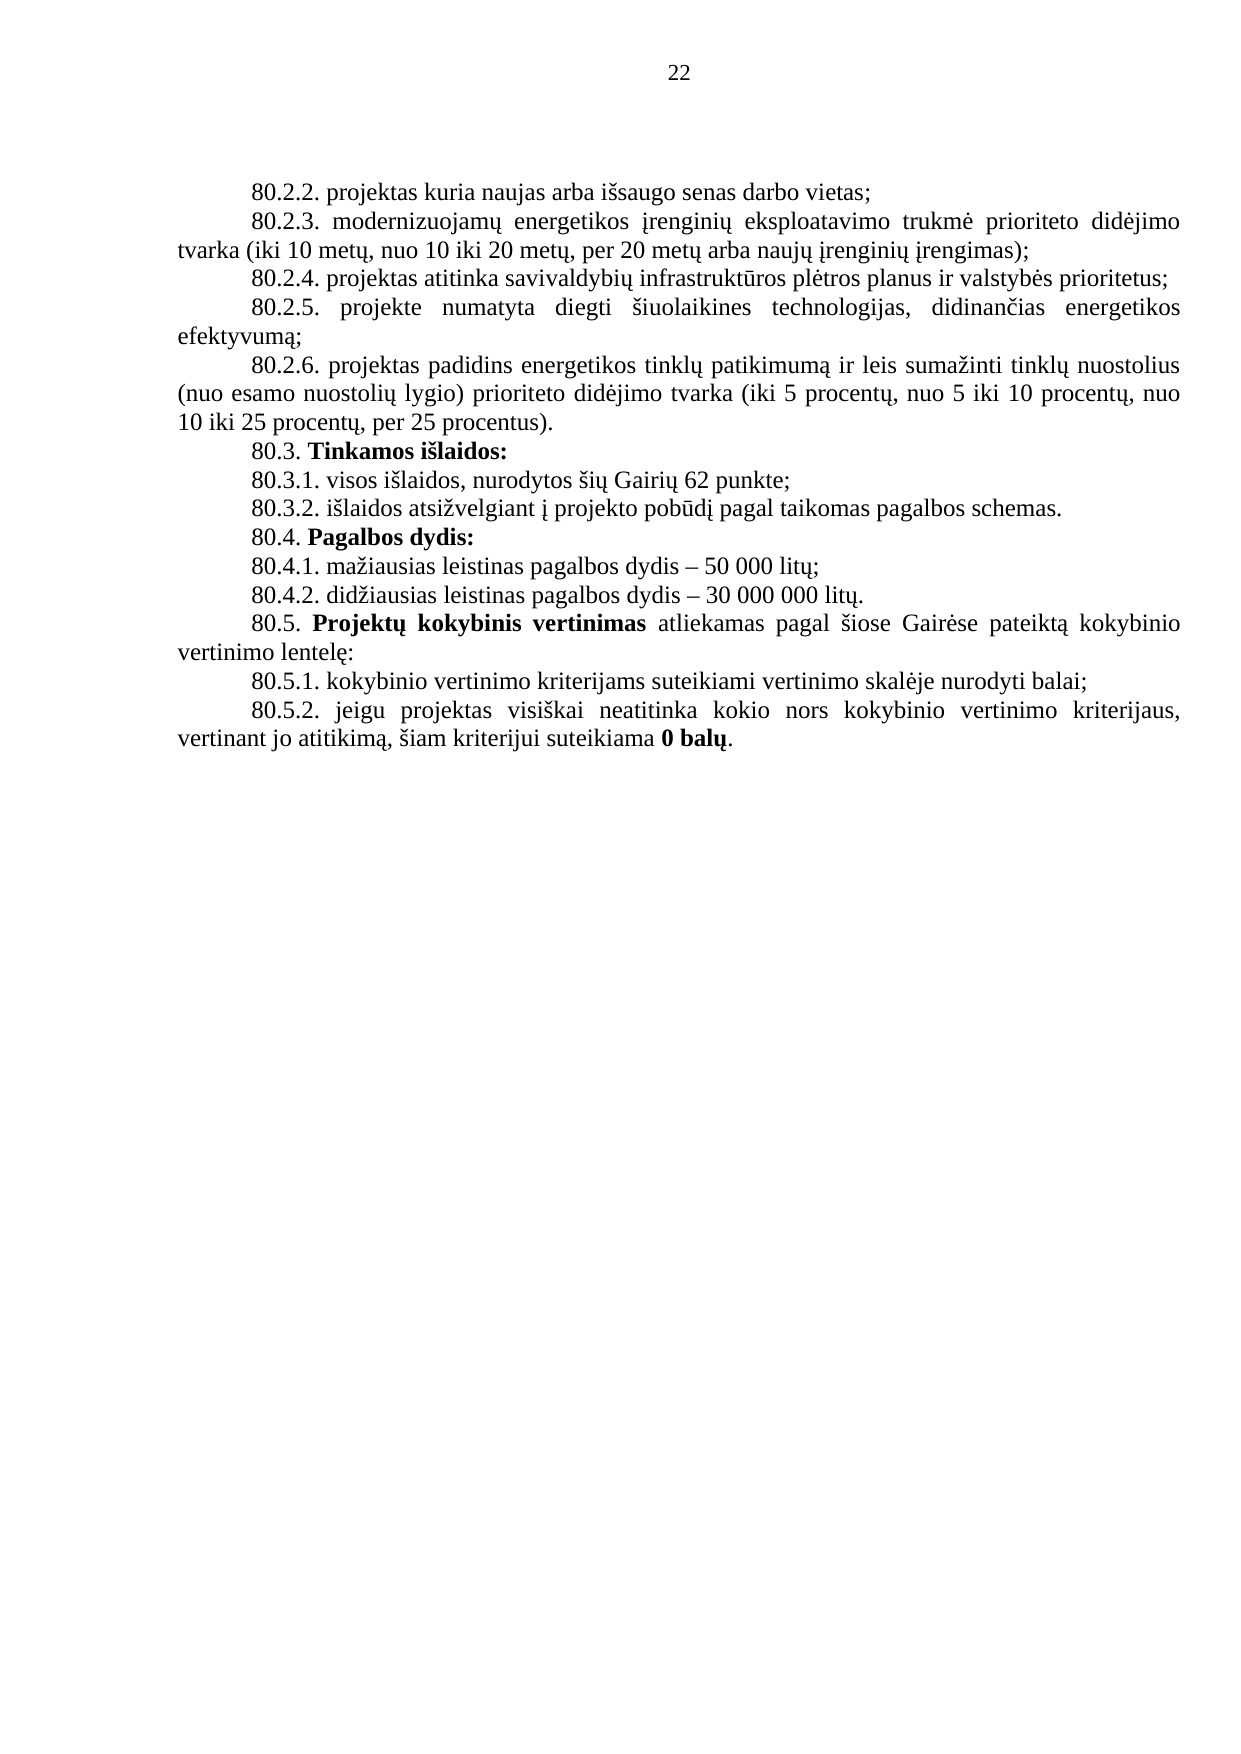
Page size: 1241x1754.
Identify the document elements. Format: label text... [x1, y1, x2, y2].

text 80.5. Projektų kokybinis vertinimas atliekamas pagal šiose Gairėse pateiktą kokybinio vertinimo lentelę: [177, 608, 1181, 666]
text 80.5.2. jeigu projektas visiškai neatitinka kokio nors kokybinio vertinimo kriterijaus, vertinant jo atitikimą, šiam kriterijui suteikiama 0 balų. [177, 695, 1181, 752]
text 80.4.1. mažiausias leistinas pagalbos dydis – 50 000 litų; [177, 551, 1181, 580]
text 80.3.2. išlaidos atsižvelgiant į projekto pobūdį pagal taikomas pagalbos schemas. [177, 493, 1181, 522]
text 80.4.2. didžiausias leistinas pagalbos dydis – 30 000 000 litų. [177, 580, 1181, 608]
text 80.2.2. projektas kuria naujas arba išsaugo senas darbo vietas; [177, 177, 1181, 206]
text 80.2.3. modernizuojamų energetikos įrenginių eksploatavimo trukmė prioriteto didėjimo tvarka (iki 10 metų, nuo 10 iki 20 metų, per 20 metų arba naujų įrenginių įrengimas); [177, 206, 1181, 263]
text 80.3.1. visos išlaidos, nurodytos šių Gairių 62 punkte; [177, 465, 1181, 493]
text 80.3. Tinkamos išlaidos: [177, 436, 1181, 465]
text 80.4. Pagalbos dydis: [177, 522, 1181, 551]
text 80.2.6. projektas padidins energetikos tinklų patikimumą ir leis sumažinti tinklų nuostolius (nuo esamo nuostolių lygio) prioriteto didėjimo tvarka (iki 5 procentų, nuo 5 iki 10 procentų, nuo 10 iki 25 procentų, per 25 procentus). [177, 350, 1181, 436]
text 80.5.1. kokybinio vertinimo kriterijams suteikiami vertinimo skalėje nurodyti balai; [177, 666, 1181, 695]
text 80.2.4. projektas atitinka savivaldybių infrastruktūros plėtros planus ir valstybės prioritetus; [177, 263, 1181, 292]
text 80.2.5. projekte numatyta diegti šiuolaikines technologijas, didinančias energetikos efektyvumą; [177, 292, 1181, 350]
